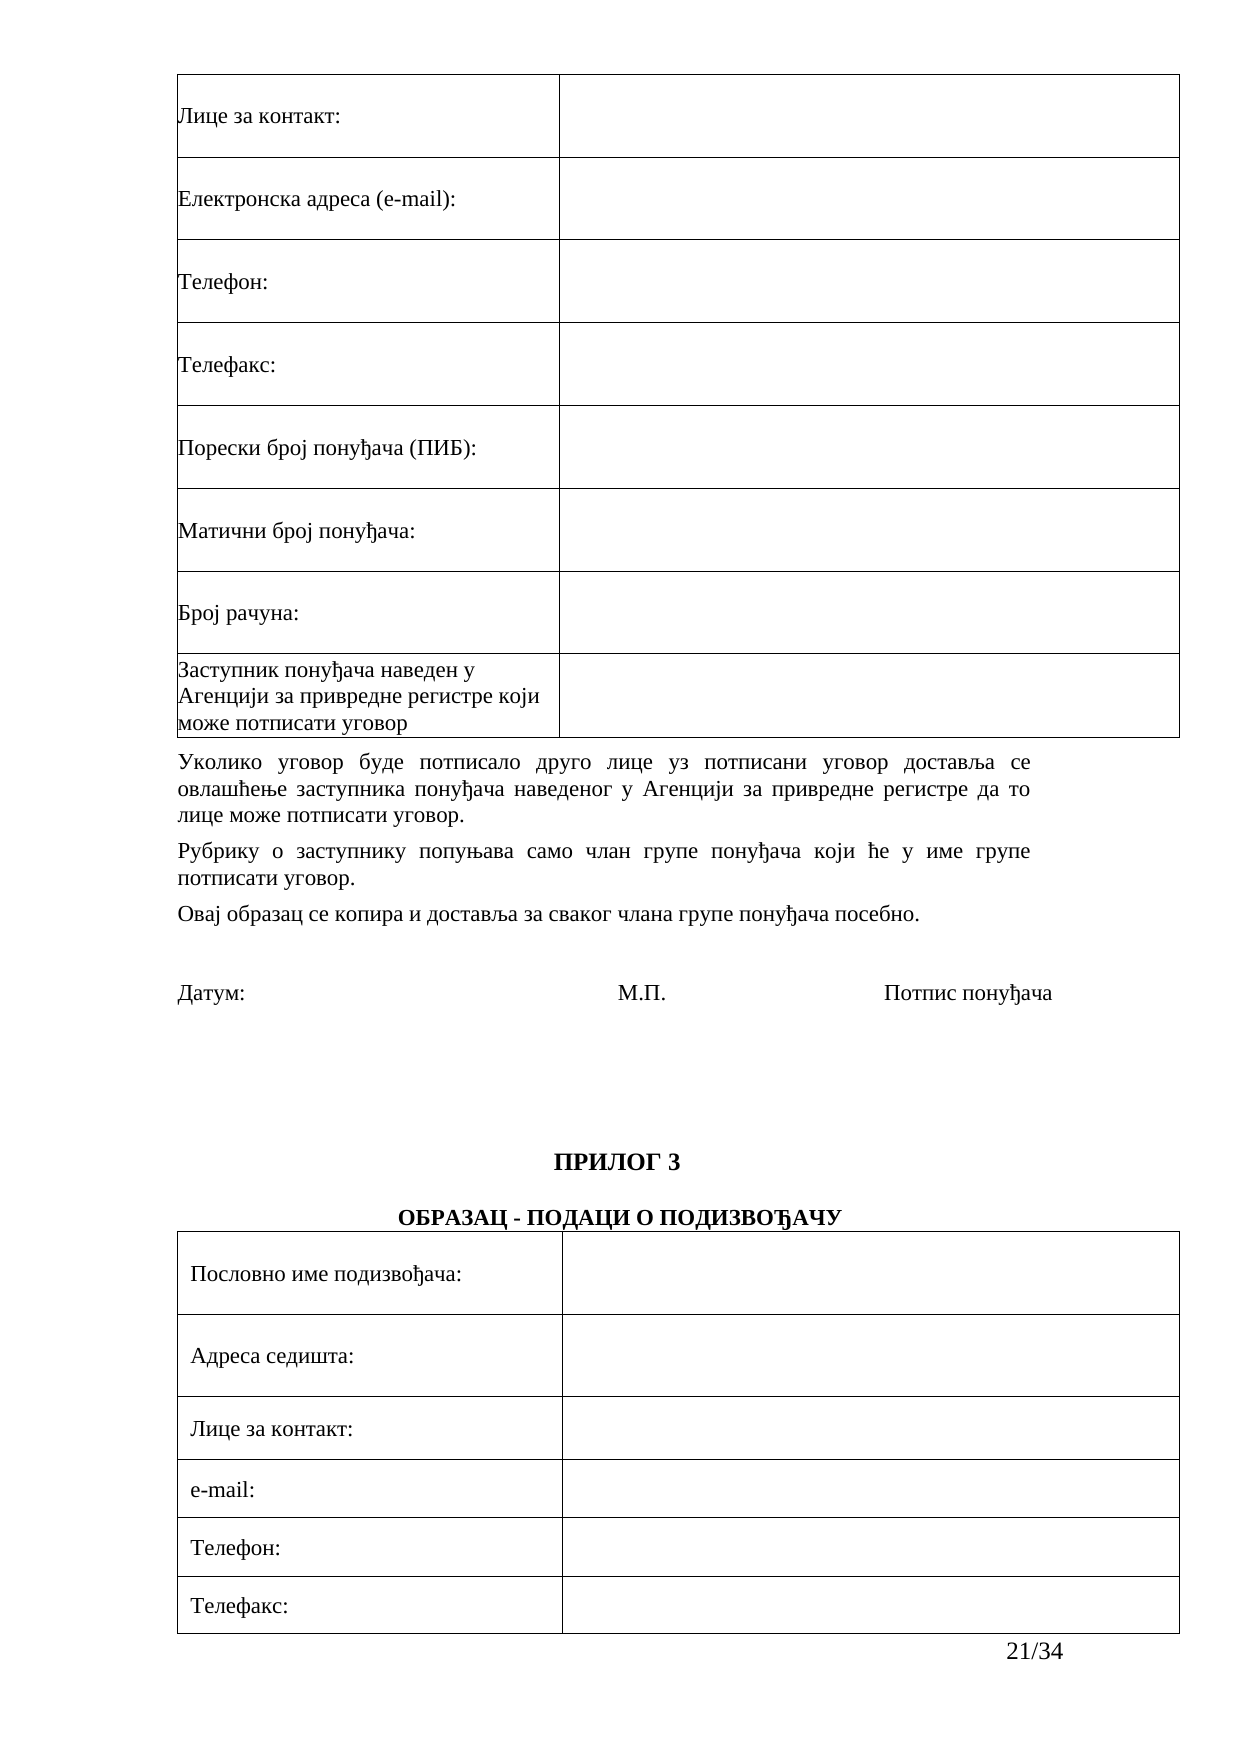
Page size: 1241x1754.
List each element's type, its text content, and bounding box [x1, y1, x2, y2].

table_cell [563, 1518, 1179, 1576]
text ОБРАЗАЦ - ПОДАЦИ О ПОДИЗВОЂАЧУ [177, 1204, 398, 1231]
table_cell Телефакс: [178, 377, 559, 405]
table_cell Телефон: [178, 240, 559, 268]
table_cell [563, 1315, 1179, 1396]
table_cell Матични број понуђача: [178, 489, 559, 517]
table_cell Телефакс: [178, 323, 559, 351]
table_cell е-mail: [178, 1460, 562, 1517]
table_cell [560, 489, 1179, 571]
table_cell [560, 654, 1179, 737]
text ПРИЛОГ 3 [687, 1147, 1063, 1176]
table_cell [563, 1397, 1179, 1459]
table_cell Лице за контакт: [178, 129, 559, 157]
table_cell Лице за контакт: [178, 75, 559, 103]
table_header [563, 1232, 1179, 1314]
table_cell Лице за контакт: [178, 1397, 562, 1459]
text ОБРАЗАЦ - ПОДАЦИ О ПОДИЗВОЂАЧУ [843, 1204, 1063, 1231]
table_cell Број рачуна: [178, 626, 559, 653]
table_cell [560, 323, 1179, 405]
table_cell [560, 406, 1179, 488]
table_cell Порески број понуђача (ПИБ): [178, 460, 559, 488]
table_cell Број рачуна: [178, 572, 559, 599]
table_cell Адреса седишта: [178, 1315, 562, 1396]
table_cell Телефакс: [178, 1577, 562, 1633]
table_cell [560, 572, 1179, 653]
text Рубрику о заступнику попуњава само члан групе понуђача који ће у име групе потписати уговор. [356, 864, 1032, 890]
table_cell [563, 1577, 1179, 1633]
table_header Пословно име подизвођача: [178, 1232, 562, 1314]
table_cell Електронска адреса (е-mail): [178, 212, 559, 239]
table_cell [560, 158, 1179, 239]
table_cell Матични број понуђача: [178, 543, 559, 571]
text Овај образац се копира и доставља за сваког члана групе понуђача посебно. [921, 900, 1063, 926]
table_cell Порески број понуђача (ПИБ): [178, 406, 559, 434]
table_cell [560, 75, 1179, 157]
table_cell [563, 1460, 1179, 1517]
table_cell [560, 240, 1179, 322]
table_cell Телефон: [178, 294, 559, 322]
text ПРИЛОГ 3 [177, 1147, 554, 1176]
table_cell Телефон: [178, 1518, 562, 1576]
table_cell Електронска адреса (е-mail): [178, 158, 559, 185]
text Уколико уговор буде потписало друго лице уз потписани уговор доставља се овлашћење заступника понуђача наведеног у Агенцији за привредне регистре да то лице може потписати уговор. [465, 801, 1032, 827]
